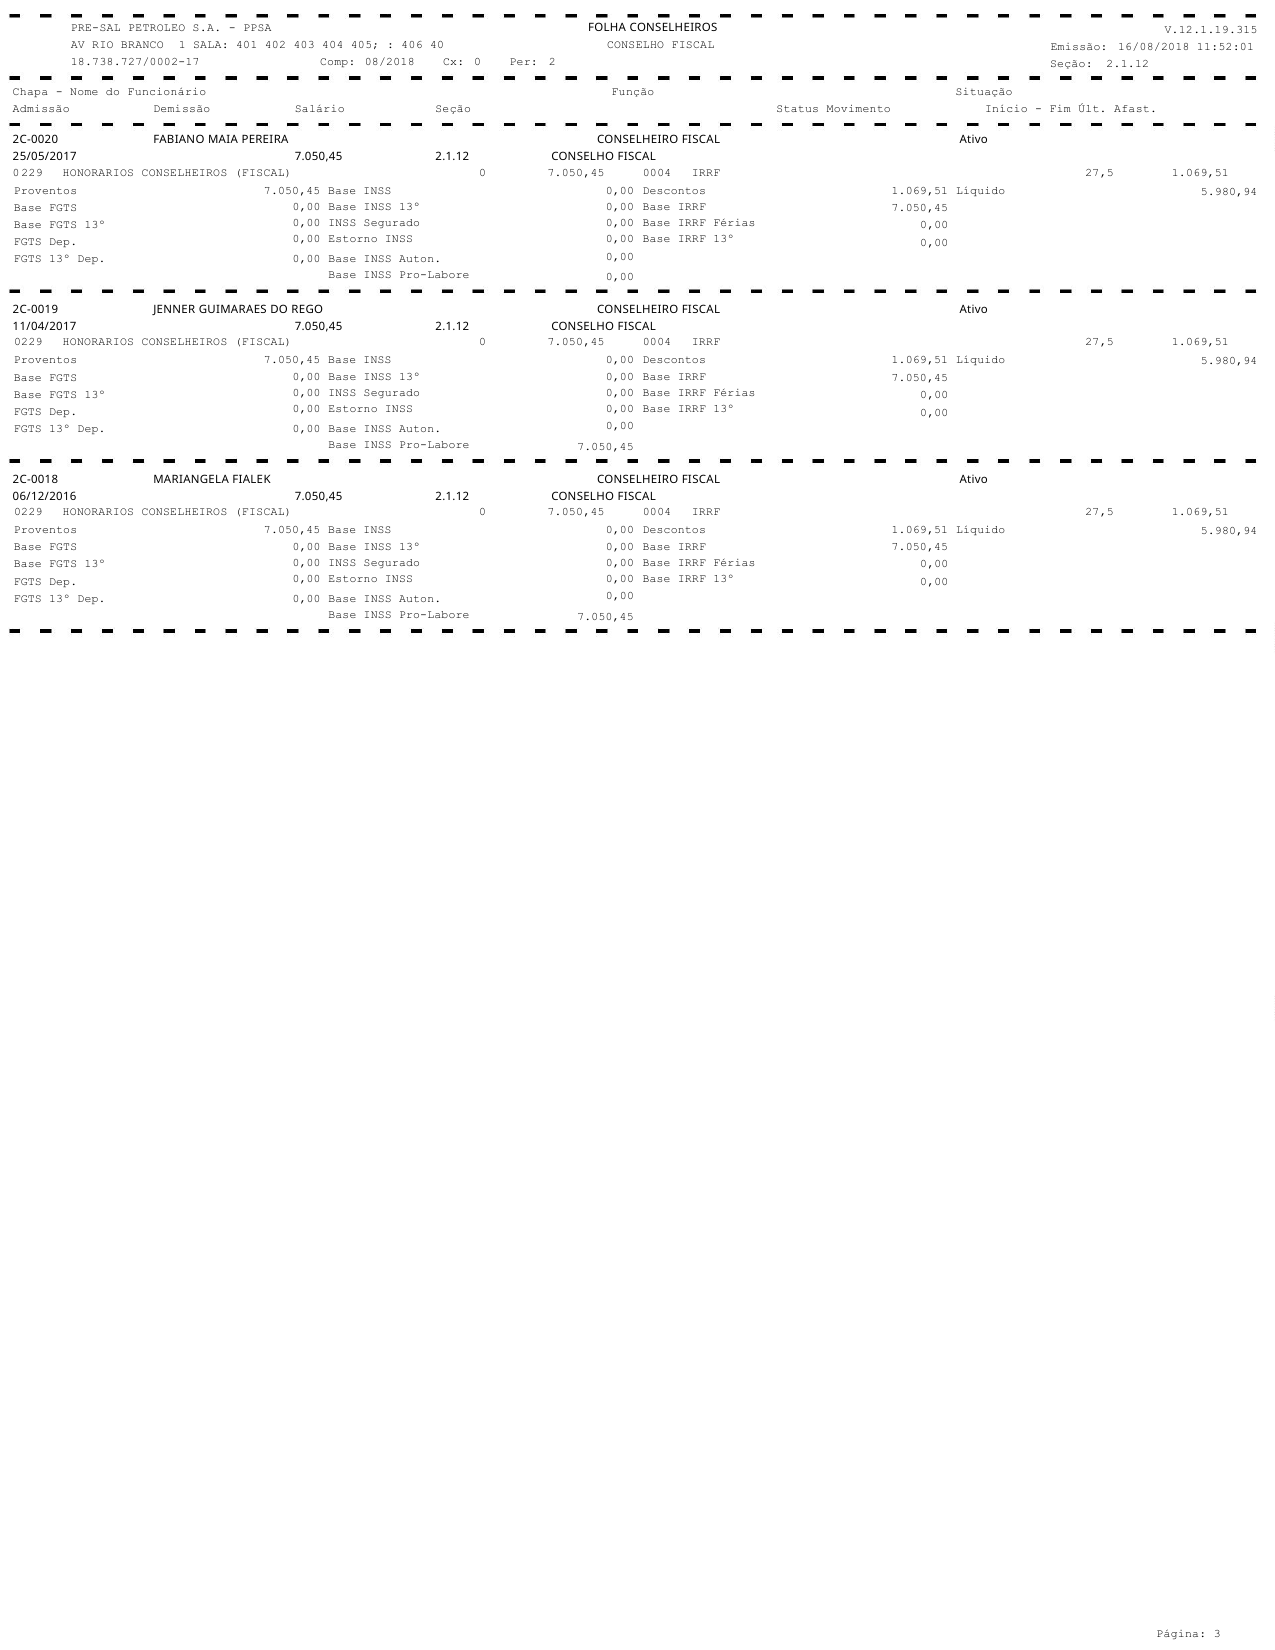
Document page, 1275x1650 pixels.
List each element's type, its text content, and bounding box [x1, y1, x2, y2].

text 7.050,45 [577, 439, 651, 453]
text 0,00 Base IRRF Férias [606, 386, 779, 399]
text Status Movimento [776, 101, 908, 115]
text 0229 [14, 335, 60, 348]
text 0,00 Base IRRF Férias [606, 555, 779, 569]
text 0,00 Base IRRF [606, 199, 779, 213]
text Seção: 2.1.12 [1050, 57, 1166, 70]
text 1.069,51 [1172, 505, 1275, 518]
text FGTS Dep. [13, 234, 123, 248]
text Situação [955, 84, 1182, 98]
text 2C-0020 [12, 133, 80, 146]
text Admissão [12, 101, 87, 115]
text FGTS 13º Dep. [13, 252, 123, 265]
text 7.050,45 0004 [547, 505, 692, 518]
text MARIANGELA FIALEK [153, 472, 293, 486]
text 2.1.12 [435, 320, 495, 333]
text 0,00 Estorno INSS [292, 572, 444, 585]
text Chapa - Nome do Funcionário [12, 84, 231, 98]
text 0,00 Base INSS 13º [292, 199, 444, 213]
text 0,00 Base IRRF 13º [606, 572, 779, 585]
text FGTS Dep. [13, 404, 123, 418]
text 0,00 Estorno INSS [292, 402, 444, 415]
text 06/12/2016 [12, 489, 101, 503]
text Base FGTS [13, 200, 95, 214]
text HONORARIOS CONSELHEIROS (FISCAL) [62, 505, 317, 518]
text IRRF [692, 165, 738, 179]
text Base INSS Pro-Labore [328, 438, 496, 451]
text CONSELHO FISCAL [607, 38, 732, 51]
text Início - Fim Últ. Afast. [985, 101, 1182, 115]
text 7.050,45 [577, 609, 651, 623]
text 1.069,51 [1172, 335, 1275, 348]
text 0,00 [920, 217, 1023, 231]
text Comp: 08/2018 [320, 55, 432, 68]
text CONSELHO FISCAL [551, 489, 751, 503]
text 0,00 Estorno INSS [292, 232, 444, 246]
text 0,00 Base IRRF 13º [606, 232, 779, 246]
text CONSELHEIRO FISCAL [597, 472, 751, 486]
text 7.050,45 0004 [547, 335, 692, 348]
text Base INSS Pro-Labore [328, 268, 496, 281]
text CONSELHEIRO FISCAL [597, 302, 751, 316]
text Ativo [959, 133, 1012, 146]
text 2C-0019 [12, 302, 80, 316]
text Ativo [959, 302, 1012, 316]
text 0,00 Base IRRF [606, 539, 779, 553]
text 27,5 [1085, 335, 1131, 348]
text 11/04/2017 [12, 320, 101, 333]
text FOLHA CONSELHEIROS [588, 21, 737, 34]
text 0 [12, 165, 21, 179]
text Proventos [13, 353, 95, 367]
text 7.050,45 Base INSS [264, 523, 444, 536]
text 0,00 Base INSS Auton. [292, 591, 496, 605]
text 0,00 INSS Segurado [292, 216, 444, 229]
text 2.1.12 [435, 489, 495, 503]
text 5.980,94 [1201, 184, 1275, 198]
text 0,00 [606, 270, 651, 283]
text Base FGTS 13º [13, 217, 123, 231]
text 5.980,94 [1201, 524, 1275, 537]
text Função [611, 84, 672, 98]
text PRE-SAL PETROLEO S.A. - PPSA [71, 21, 297, 34]
text AV RIO BRANCO 1 SALA: 401 402 403 404 405; : 406 40 [71, 38, 469, 51]
text HONORARIOS CONSELHEIROS (FISCAL) [62, 165, 317, 179]
text Base INSS Pro-Labore [328, 608, 496, 621]
text Salário [294, 101, 362, 115]
text 1.069,51 Líquido [891, 183, 1023, 197]
text 0 [479, 505, 503, 518]
picture [0, 0, 1275, 1650]
text Per: 2 [509, 55, 573, 68]
text Página: 3 [1156, 1626, 1237, 1640]
text FGTS Dep. [13, 574, 123, 588]
text CONSELHO FISCAL [551, 150, 690, 163]
text 0,00 Base INSS Auton. [292, 422, 496, 435]
text Base FGTS [13, 370, 95, 384]
text 0229 [14, 505, 60, 518]
text 0,00 [606, 249, 779, 263]
text 0,00 Base INSS Auton. [292, 252, 496, 265]
text Base FGTS 13º [13, 557, 123, 571]
text Proventos [13, 183, 95, 197]
text 7.050,45 [294, 150, 369, 163]
text Demissão [153, 101, 228, 115]
text 229 [21, 165, 60, 179]
text Base FGTS 13º [13, 387, 123, 401]
text 5/05/2017 [19, 150, 101, 163]
text FGTS 13º Dep. [13, 591, 123, 605]
text 0,00 INSS Segurado [292, 386, 444, 399]
text 0,00 Base INSS 13º [292, 369, 444, 383]
text FABIANO MAIA PEREIRA [153, 133, 318, 146]
text 1.069,51 Líquido [891, 523, 1023, 536]
text 0,00 [606, 419, 779, 432]
text Ativo [959, 472, 1012, 486]
text Seção [435, 101, 488, 115]
text 0,00 [920, 387, 1023, 401]
text 18.738.727/0002-17 [71, 55, 219, 68]
text 0,00 Descontos [606, 353, 779, 367]
text 0,00 INSS Segurado [292, 555, 444, 569]
text 0,00 [920, 557, 1023, 571]
text 7.050,45 Base INSS [264, 183, 444, 197]
text 0 [479, 165, 503, 179]
text 1.069,51 Líquido [891, 353, 1023, 367]
text 27,5 [1085, 505, 1131, 518]
text FGTS 13º Dep. [13, 422, 123, 435]
text 7.050,45 [891, 370, 1023, 384]
text 2C-0018 [12, 472, 80, 486]
text 16/08/2018 11:52:01 [1118, 39, 1275, 53]
text V.12.1.19.315 [1164, 22, 1275, 36]
text 1.069,51 [1172, 165, 1275, 179]
text 7.050,45 [294, 489, 369, 503]
text 0,00 Base IRRF [606, 369, 779, 383]
text 0,00 [920, 575, 966, 588]
text 2.1.12 [435, 150, 495, 163]
text 27,5 [1085, 165, 1131, 179]
text IRRF [692, 505, 738, 518]
text CONSELHO FISCAL [551, 319, 751, 333]
text Base FGTS [13, 540, 95, 553]
text 0,00 Base INSS 13º [292, 539, 444, 553]
text 0,00 Descontos [606, 183, 779, 197]
text 0,00 [606, 589, 779, 602]
text 0 [479, 335, 503, 348]
text JENNER GUIMARAES DO REGO [153, 302, 377, 316]
text HONORARIOS CONSELHEIROS (FISCAL) [62, 335, 317, 348]
text 7.050,45 [891, 540, 1023, 553]
text 0,00 Descontos [606, 523, 779, 536]
text 7.050,45 Base INSS [264, 353, 444, 367]
text 7.050,45 0004 [547, 165, 690, 179]
text Proventos [13, 523, 95, 536]
text Cx: 0 [443, 55, 498, 68]
text Emissão: [1050, 39, 1118, 53]
text 0,00 Base IRRF 13º [606, 402, 779, 415]
text 7.050,45 [294, 319, 377, 333]
text 0,00 Base IRRF Férias [606, 216, 779, 229]
text 7.050,45 [891, 200, 1023, 214]
text IRRF [692, 335, 738, 348]
text 0,00 [920, 405, 966, 419]
text 5.980,94 [1201, 354, 1275, 367]
text 0,00 [920, 236, 966, 249]
text 2 [12, 150, 19, 163]
text CONSELHEIRO FISCAL [597, 133, 746, 146]
